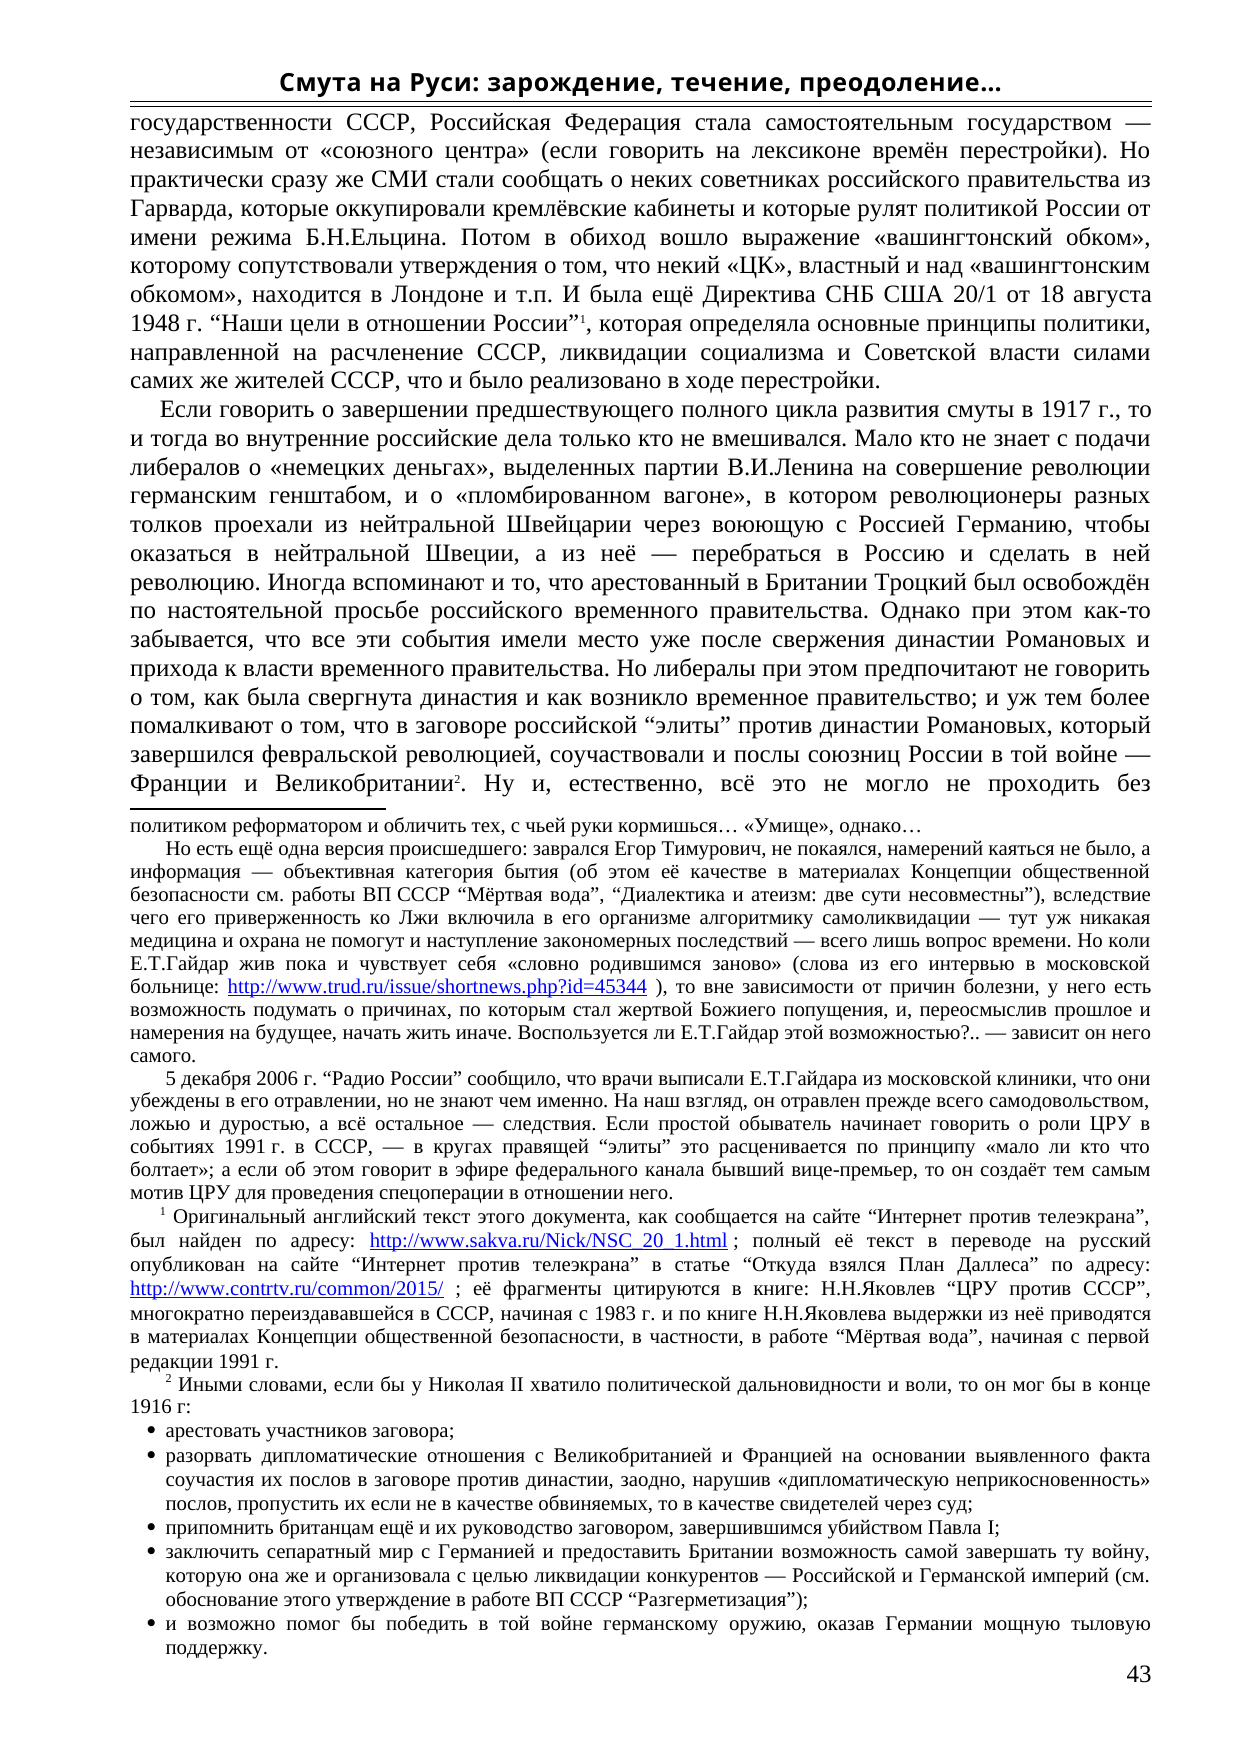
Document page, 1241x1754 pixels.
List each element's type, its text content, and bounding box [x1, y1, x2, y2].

text 5 декабря 2006 г. “Радио России” сообщило, что врачи выписали Е.Т.Гайдара из московской клиники, что они убеждены в его отравлении, но не знают чем именно. На наш взгляд, он отравлен прежде всего самодовольством, ложью и дуростью, а всё остальное — следствия. Если простой обыватель начинает говорить о роли ЦРУ в событиях 1991 г. в СССР, — в кругах правящей “элиты” это расценивается по принципу «мало ли кто что болтает»; а если об этом говорит в эфире федерального канала бывший вице-премьер, то он создаёт тем самым мотив ЦРУ для проведения спецоперации в отношении него. [130, 1067, 1152, 1204]
list и возможно помог бы победить в той войне германскому оружию, оказав Германии мощную тыловую поддержку. [148, 1611, 1152, 1659]
list припомнить британцам ещё и их руководство заговором, завершившимся убийством Павла I; [148, 1515, 1152, 1539]
text Оригинальный английский текст этого документа, как сообщается на сайте “Интернет против телеэкрана”, был найден по адресу: http://www.sakva.ru/Nick/NSC_20_1.html ; полный её текст в переводе на русский опубликован на сайте “Интернет против телеэкрана” в статье “Откуда взялся План Даллеса” по адресу: http://www.contrtv.ru/common/2015/ ; её фрагменты цитируются в книге: Н.Н.Яковлев “ЦРУ против СССР”, многократно переиздававшейся в СССР, начиная с 1983 г. и по книге Н.Н.Яковлева выдержки из неё приводятся в материалах Концепции общественной безопасности, в частности, в работе “Мёртвая вода”, начиная с первой редакции 1991 г. [130, 1204, 1152, 1373]
list разорвать дипломатические отношения с Великобританией и Францией на основании выявленного факта соучастия их послов в заговоре против династии, заодно, нарушив «дипломатическую неприкосновенность» послов, пропустить их если не в качестве обвиняемых, то в качестве свидетелей через суд; [148, 1442, 1152, 1515]
list заключить сепаратный мир с Германией и предоставить Британии возможность самой завершать ту войну, которую она же и организовала с целью ликвидации конкурентов — Российской и Германской империй (см. обоснование этого утверждение в работе ВП СССР “Разгерметизация”); [148, 1539, 1152, 1611]
text Но есть ещё одна версия происшедшего: заврался Егор Тимурович, не покаялся, намерений каяться не было, а информация — объективная категория бытия (об этом её качестве в материалах Концепции общественной безопасности см. работы ВП СССР “Мёртвая вода”, “Диалектика и атеизм: две сути несовместны”), вследствие чего его приверженность ко Лжи включила в его организме алгоритмику самоликвидации — тут уж никакая медицина и охрана не помогут и наступление закономерных последствий — всего лишь вопрос времени. Но коли Е.Т.Гайдар жив пока и чувствует себя «словно родившимся заново» (слова из его интервью в московской больнице: http://www.trud.ru/issue/shortnews.php?id=45344 ), то вне зависимости от причин болезни, у него есть возможность подумать о причинах, по которым стал жертвой Божиего попущения, и, переосмыслив прошлое и намерения на будущее, начать жить иначе. Воспользуется ли Е.Т.Гайдар этой возможностью?.. — зависит он него самого. [130, 837, 1152, 1067]
list арестовать участников заговора; [148, 1418, 1152, 1442]
text Иными словами, если бы у Николая II хватило политической дальновидности и воли, то он мог бы в конце 1916 г: [130, 1373, 1152, 1418]
text политиком реформатором и обличить тех, с чьей руки кормишься… «Умище», однако… [130, 814, 1152, 837]
text Если говорить о завершении предшествующего полного цикла развития смуты в 1917 г., то и тогда во внутренние российские дела только кто не вмешивался. Мало кто не знает с подачи либералов о «немецких деньгах», выделенных партии В.И.Ленина на совершение революции германским генштабом, и о «пломбированном вагоне», в котором революционеры разных толков проехали из нейтральной Швейцарии через воюющую с Россией Германию, чтобы оказаться в нейтральной Швеции, а из неё — перебраться в Россию и сделать в ней революцию. Иногда вспоминают и то, что арестованный в Британии Троцкий был освобождён по настоятельной просьбе российского временного правительства. Однако при этом как-то забывается, что все эти события имели место уже после свержения династии Романовых и прихода к власти временного правительства. Но либералы при этом предпочитают не говорить о том, как была свергнута династия и как возникло временное правительство; и уж тем более помалкивают о том, что в заговоре российской “элиты” против династии Романовых, который завершился февральской революцией, соучаствовали и послы союзниц России в той войне — Франции и Великобритании. Ну и, естественно, всё это не могло не проходить без [130, 394, 1152, 797]
text государственности СССР, Российская Федерация стала самостоятельным государством — независимым от «союзного центра» (если говорить на лексиконе времён перестройки). Но практически сразу же СМИ стали сообщать о неких советниках российского правительства из Гарварда, которые оккупировали кремлёвские кабинеты и которые рулят политикой России от имени режима Б.Н.Ельцина. Потом в обиход вошло выражение «вашингтонский обком», которому сопутствовали утверждения о том, что некий «ЦК», властный и над «вашингтонским обкомом», находится в Лондоне и т.п. И была ещё Директива СНБ США 20/1 от 18 августа 1948 г. “Наши цели в отношении России”, которая определяла основные принципы политики, направленной на расчленение СССР, ликвидации социализма и Советской власти силами самих же жителей СССР, что и было реализовано в ходе перестройки. [130, 107, 1152, 394]
